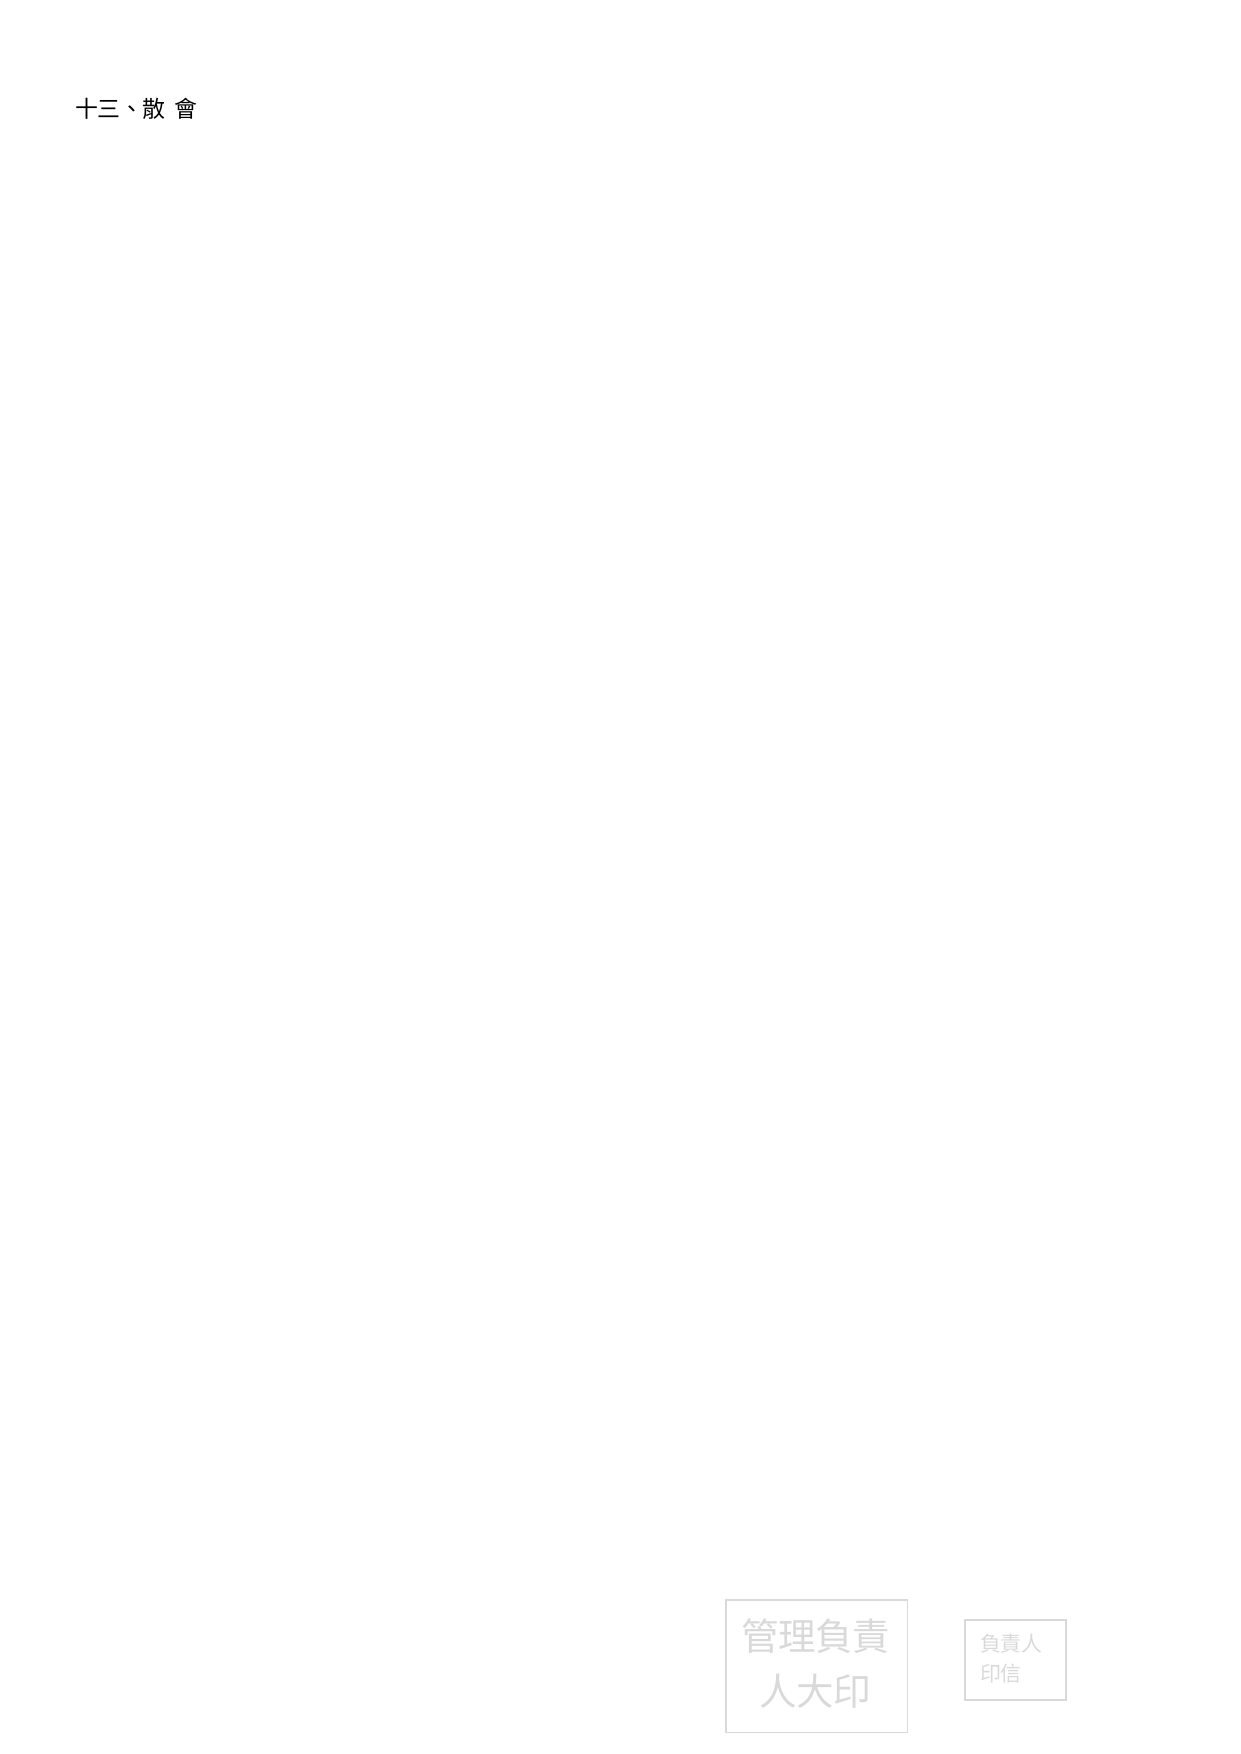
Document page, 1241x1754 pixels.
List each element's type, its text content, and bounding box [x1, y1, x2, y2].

text 十三、散 會 [75, 89, 1165, 126]
